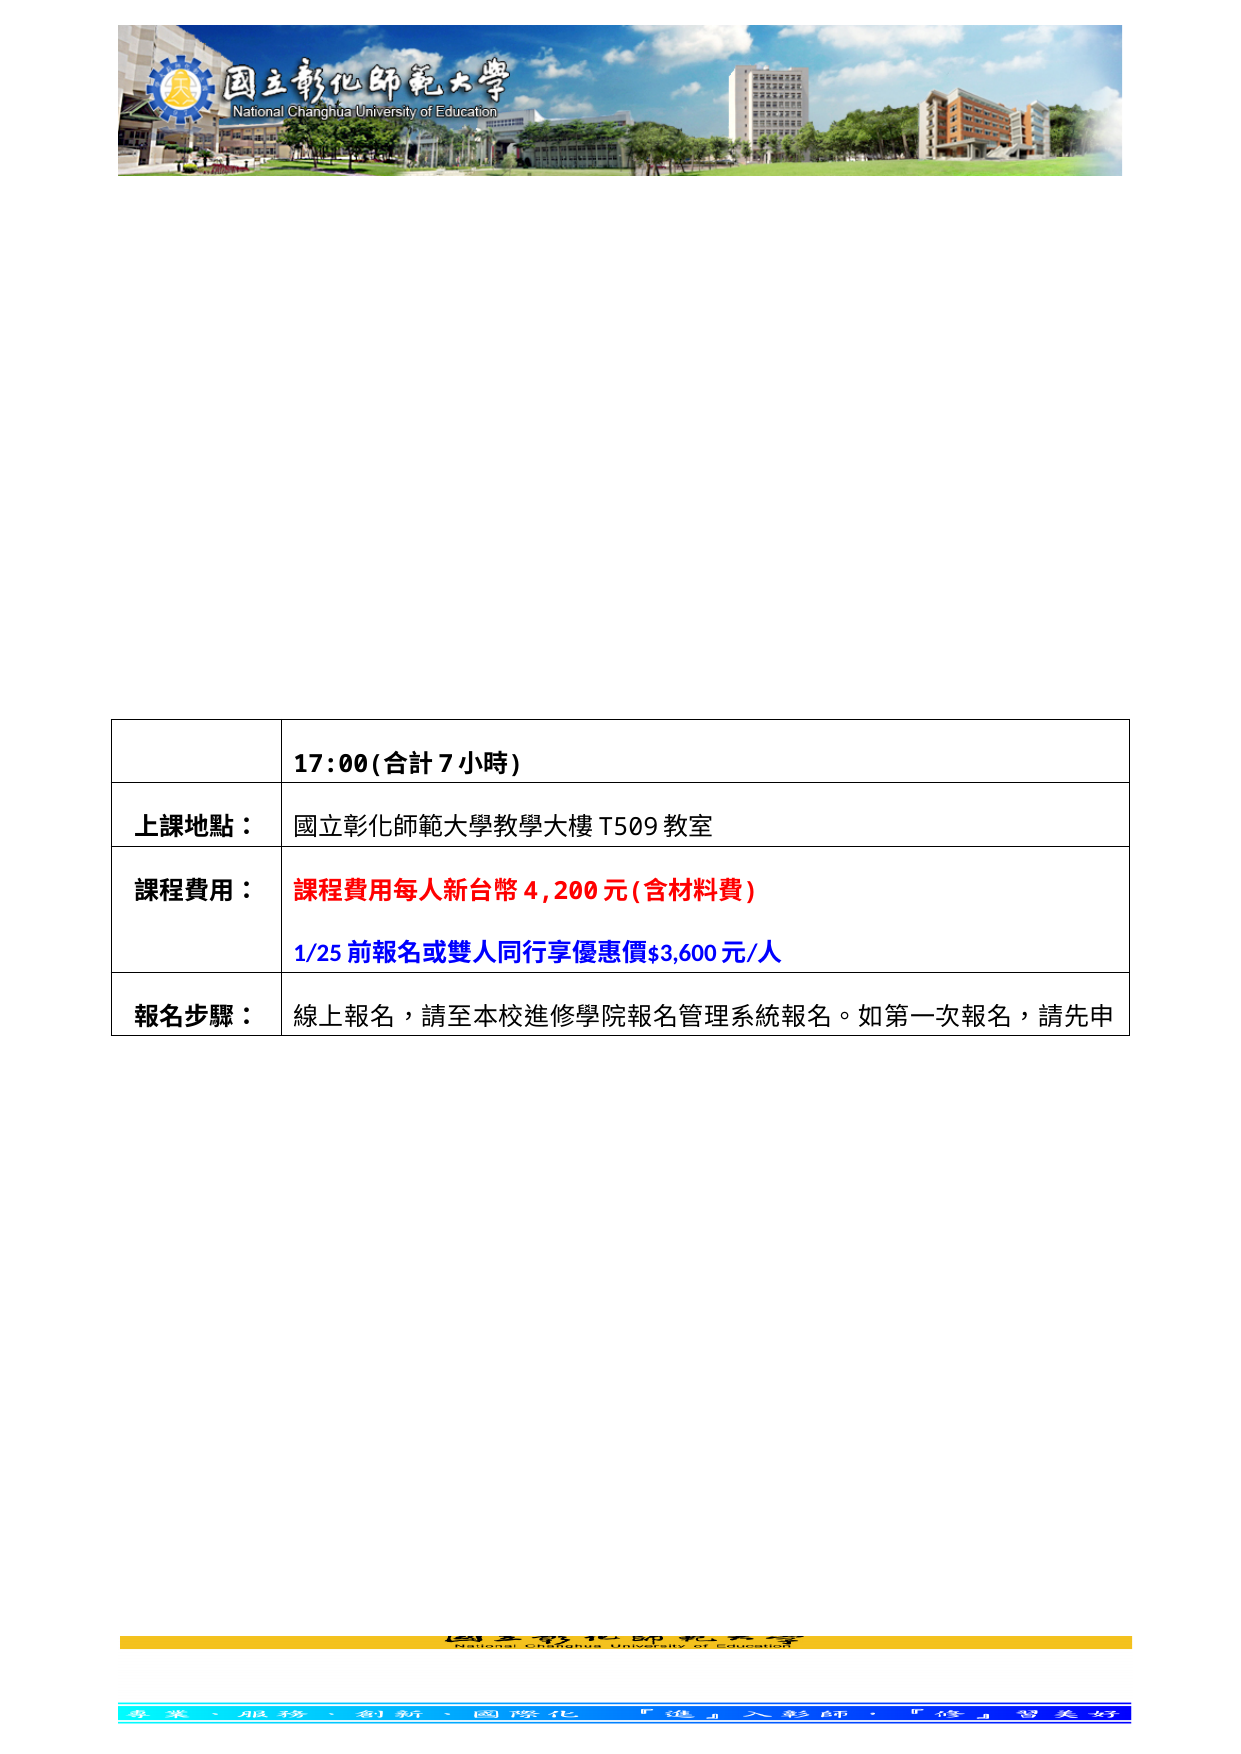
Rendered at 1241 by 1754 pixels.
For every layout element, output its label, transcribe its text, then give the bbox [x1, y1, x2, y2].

table_cell 課程費用： [112, 847, 281, 972]
table_cell 國立彰化師範大學教學大樓T509教室 [282, 783, 1129, 846]
table_cell 17:00(合計7小時) [282, 720, 1129, 782]
table_cell 線上報名，請至本校進修學院報名管理系統報名。如第一次報名，請先申 [282, 973, 1129, 1035]
table_cell 上課地點： [112, 783, 281, 846]
table_cell 課程費用每人新台幣4,200元(含材料費) 1/25前報名或雙人同行享優惠價$3,600元/人 [282, 847, 1129, 972]
table_cell 報名步驟： [112, 973, 281, 1035]
table_cell [112, 720, 281, 782]
